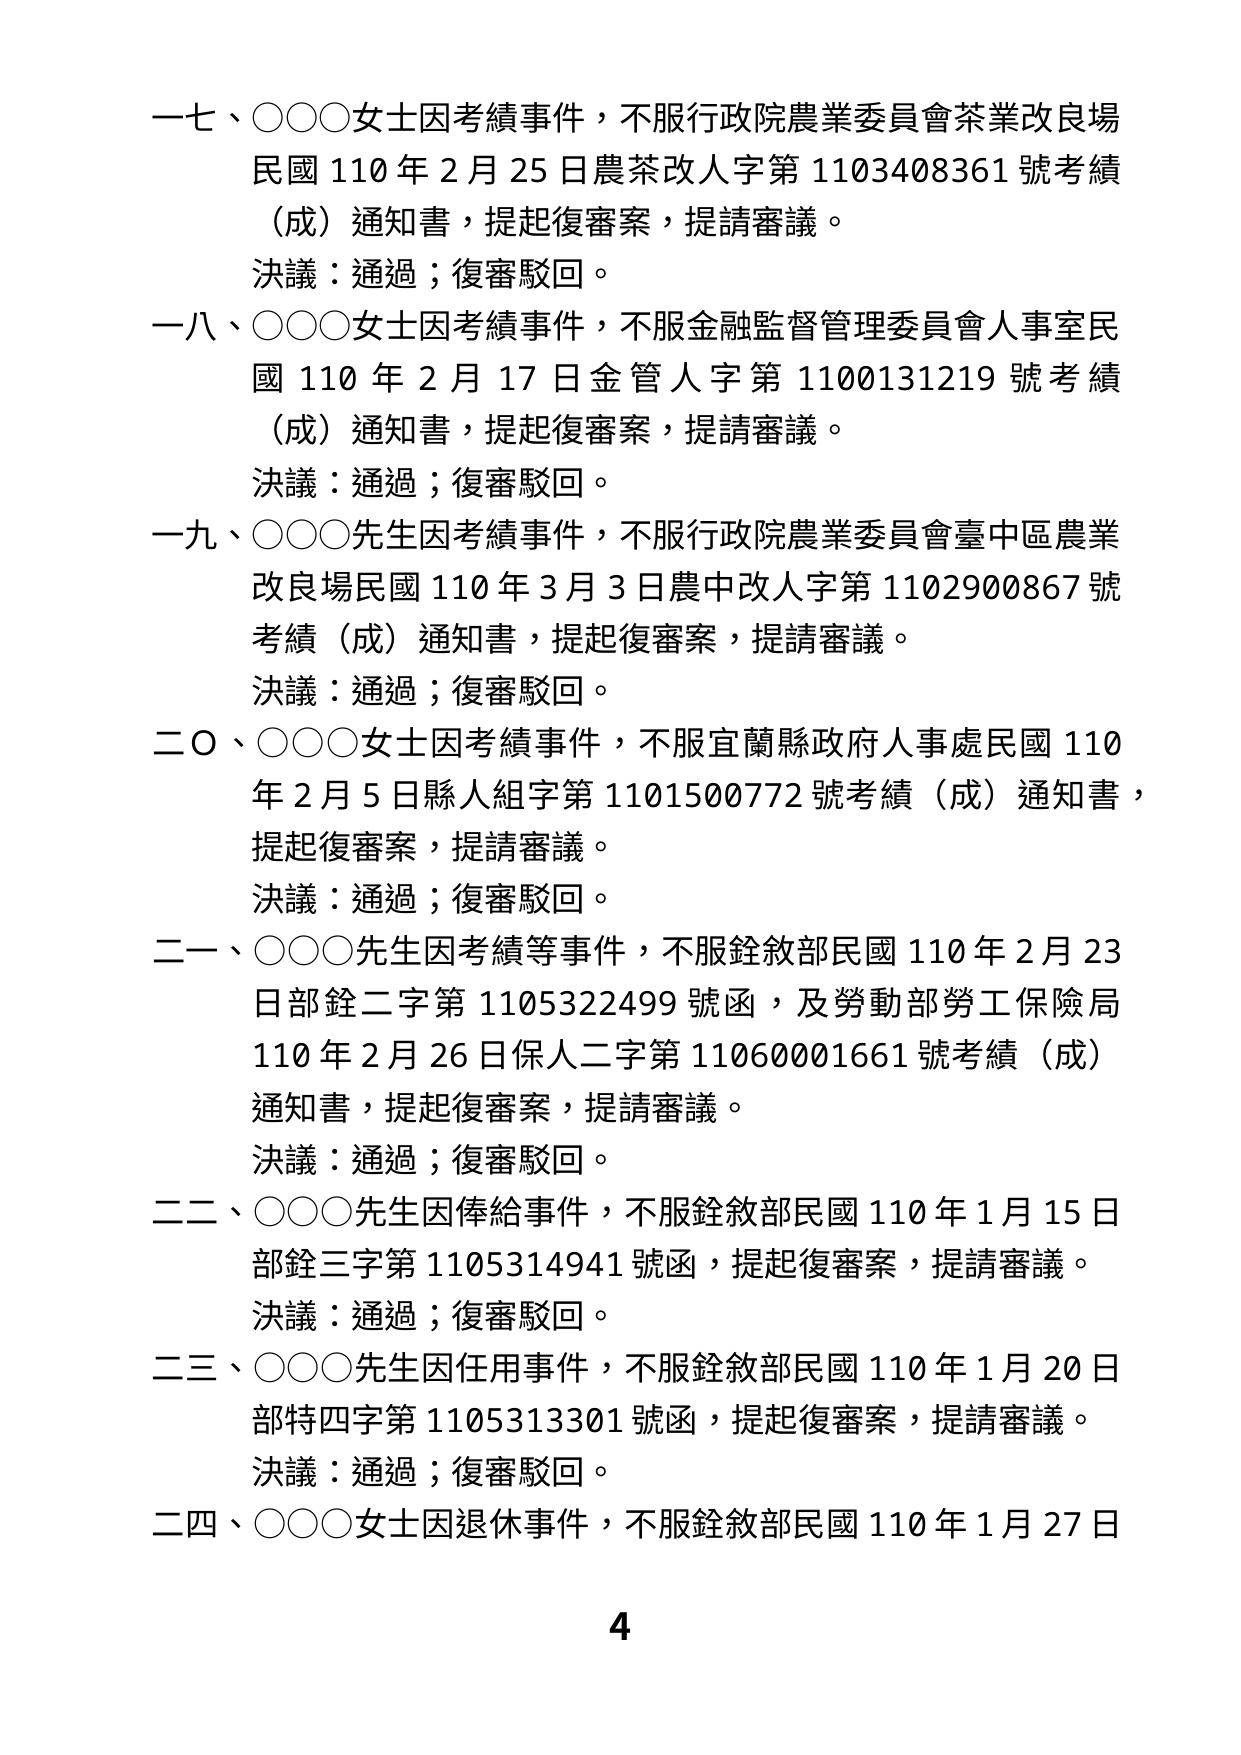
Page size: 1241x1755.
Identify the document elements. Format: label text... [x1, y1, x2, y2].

text 一七、○○○女士因考績事件，不服行政院農業委員會茶業改良場民國110年2月25日農茶改人字第1103408361號考績（成）通知書，提起復審案，提請審議。 [118, 89, 1122, 245]
text 決議：通過；復審駁回。 [251, 1287, 1122, 1339]
text 二四、○○○女士因退休事件，不服銓敘部民國110年1月27日部退四字第1105315595號書函，提起復審案，提請審議。 [118, 1495, 1122, 1547]
text 二Ｏ、○○○女士因考績事件，不服宜蘭縣政府人事處民國110年2月5日縣人組字第1101500772號考績（成）通知書，提起復審案，提請審議。 [118, 714, 1122, 870]
text 二一、○○○先生因考績等事件，不服銓敘部民國110年2月23日部銓二字第1105322499號函，及勞動部勞工保險局110年2月26日保人二字第11060001661號考績（成）通知書，提起復審案，提請審議。 [118, 922, 1122, 1130]
text 二三、○○○先生因任用事件，不服銓敘部民國110年1月20日部特四字第1105313301號函，提起復審案，提請審議。 [118, 1339, 1122, 1443]
text 決議：通過；復審駁回。 [251, 870, 1122, 922]
text 決議：通過；復審駁回。 [251, 453, 1122, 505]
text 決議：通過；復審駁回。 [251, 662, 1122, 714]
text 決議：通過；復審駁回。 [251, 1443, 1122, 1495]
text 二二、○○○先生因俸給事件，不服銓敘部民國110年1月15日部銓三字第1105314941號函，提起復審案，提請審議。 [118, 1182, 1122, 1287]
text 一八、○○○女士因考績事件，不服金融監督管理委員會人事室民國110年2月17日金管人字第1100131219號考績（成）通知書，提起復審案，提請審議。 [118, 297, 1122, 453]
text 決議：通過；復審駁回。 [251, 1130, 1122, 1182]
text 決議：通過；復審駁回。 [251, 245, 1122, 297]
text 一九、○○○先生因考績事件，不服行政院農業委員會臺中區農業改良場民國110年3月3日農中改人字第1102900867號考績（成）通知書，提起復審案，提請審議。 [118, 505, 1122, 662]
